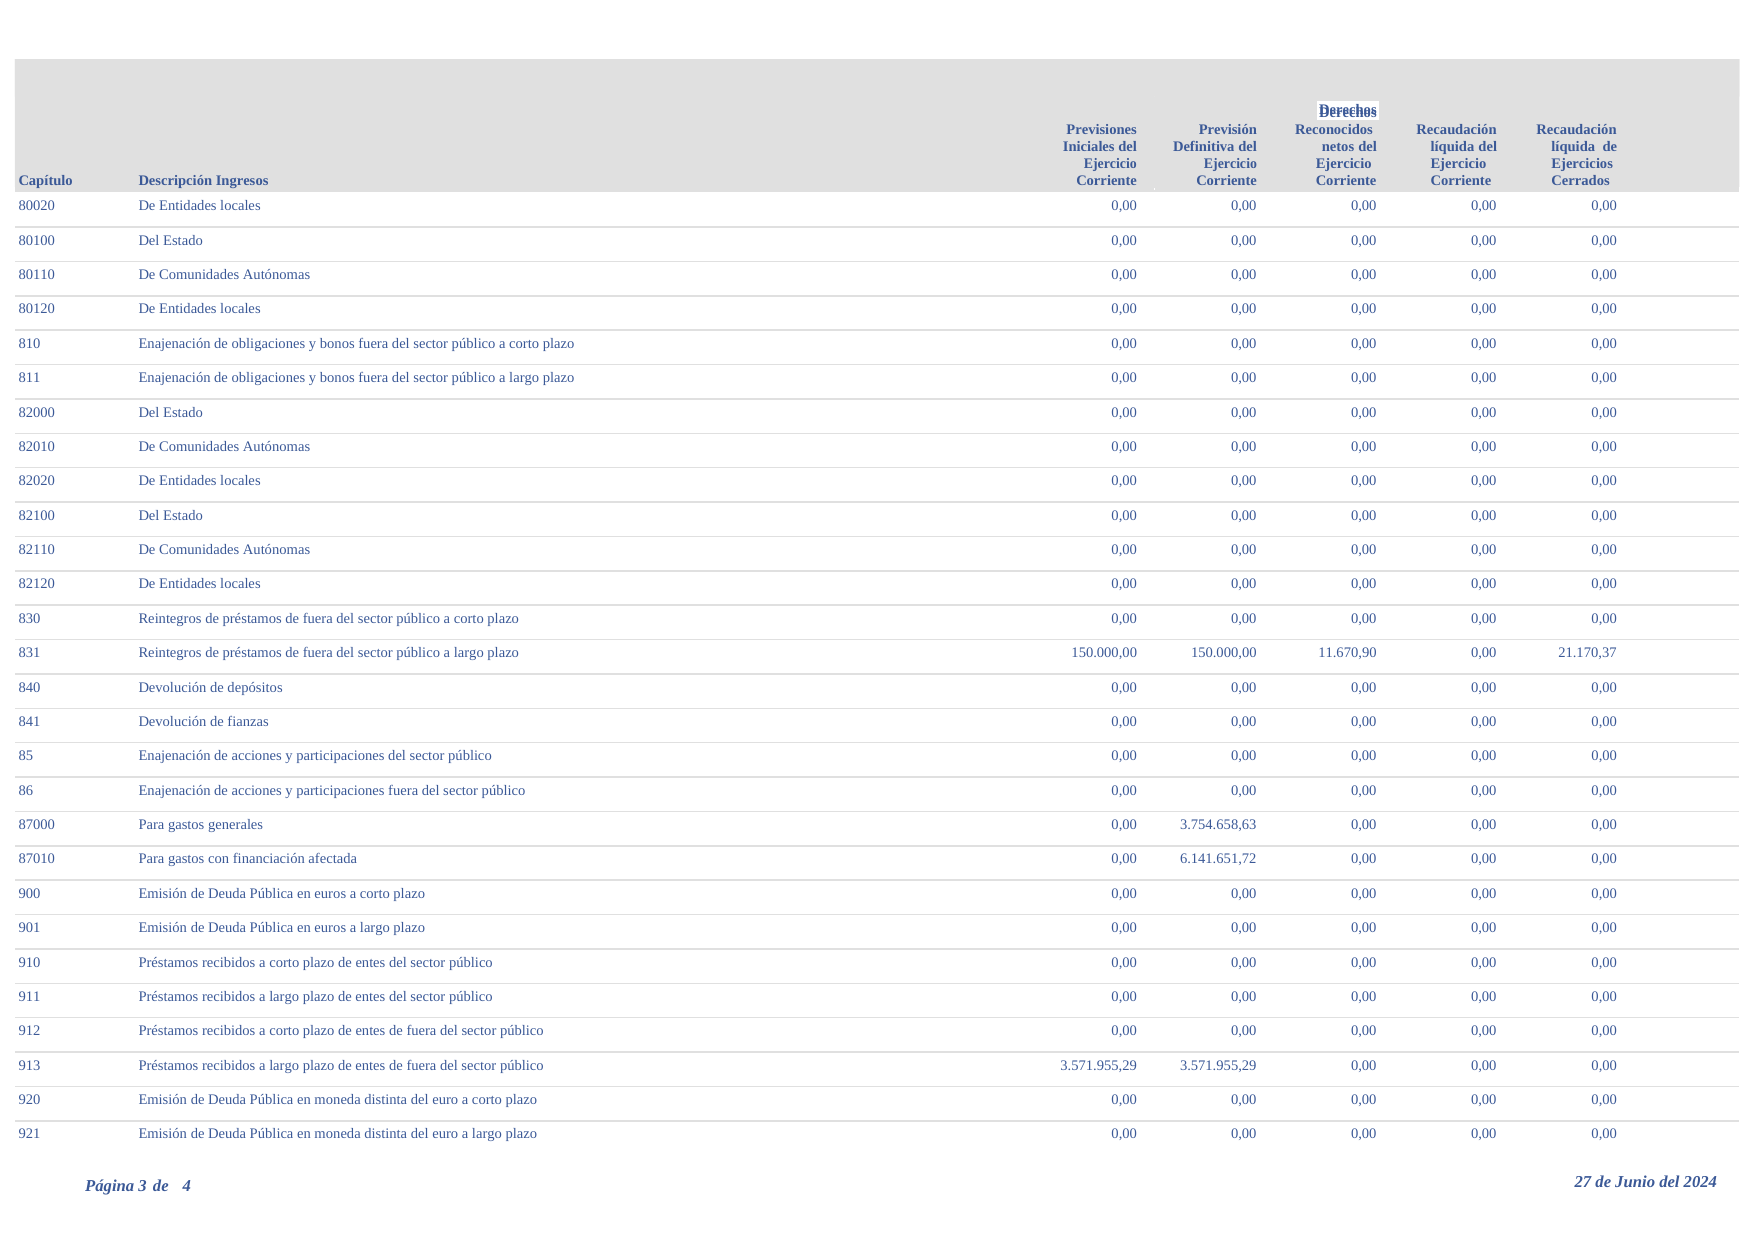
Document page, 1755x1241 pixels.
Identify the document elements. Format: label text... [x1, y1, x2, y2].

table_cell Para gastos generales [105, 812, 817, 845]
table_cell 0,00 [1396, 675, 1516, 707]
table_cell 0,00 [1155, 537, 1276, 570]
table_cell 82020 [15, 468, 105, 501]
table_cell 0,00 [1516, 331, 1739, 364]
table_cell 911 [15, 984, 105, 1017]
table_cell 0,00 [817, 847, 1154, 879]
table_cell 0,00 [1396, 606, 1516, 639]
table_cell 0,00 [817, 228, 1154, 261]
table_cell 0,00 [817, 915, 1154, 948]
table_cell 0,00 [1396, 709, 1516, 742]
table_cell 0,00 [1396, 572, 1516, 604]
table_cell 0,00 [1276, 503, 1396, 536]
table_cell 0,00 [1155, 606, 1276, 639]
table_cell Emisión de Deuda Pública en euros a largo plazo [105, 915, 817, 948]
table_cell 900 [15, 881, 105, 914]
table_cell Préstamos recibidos a largo plazo de entes de fuera del sector público [105, 1053, 817, 1086]
table_cell 0,00 [1155, 228, 1276, 261]
table_cell 0,00 [1155, 778, 1276, 811]
table_cell 0,00 [1155, 434, 1276, 467]
table_cell 0,00 [1155, 1087, 1276, 1120]
table_cell 0,00 [1396, 503, 1516, 536]
table_cell 0,00 [1396, 881, 1516, 914]
table_cell 0,00 [1516, 400, 1739, 432]
table_cell 3.754.658,63 [1155, 812, 1276, 845]
table_cell 0,00 [1155, 262, 1276, 295]
table_cell 0,00 [1396, 434, 1516, 467]
table_cell 0,00 [1396, 365, 1516, 398]
table_cell 0,00 [1155, 297, 1276, 329]
table_cell 0,00 [1396, 297, 1516, 329]
table_cell 0,00 [1516, 778, 1739, 811]
table_cell Préstamos recibidos a corto plazo de entes de fuera del sector público [105, 1018, 817, 1051]
table_cell 0,00 [1155, 468, 1276, 501]
table_cell 150.000,00 [1155, 640, 1276, 673]
table_cell 0,00 [1396, 743, 1516, 776]
table_cell 0,00 [1276, 192, 1396, 226]
table_cell 0,00 [817, 192, 1154, 226]
table_cell 0,00 [1396, 778, 1516, 811]
table_cell 0,00 [1516, 606, 1739, 639]
table_cell 85 [15, 743, 105, 776]
table_cell 0,00 [1276, 331, 1396, 364]
table_cell 0,00 [1516, 812, 1739, 845]
table_cell 0,00 [817, 262, 1154, 295]
table_cell 0,00 [1396, 812, 1516, 845]
table_cell 82110 [15, 537, 105, 570]
table_cell 920 [15, 1087, 105, 1120]
table_cell 80120 [15, 297, 105, 329]
table_cell Enajenación de obligaciones y bonos fuera del sector público a corto plazo [105, 331, 817, 364]
table_cell 0,00 [1396, 262, 1516, 295]
table_cell 0,00 [1396, 950, 1516, 982]
table_cell 0,00 [1396, 228, 1516, 261]
table_cell 0,00 [1396, 331, 1516, 364]
table_cell 87010 [15, 847, 105, 879]
table_cell De Comunidades Autónomas [105, 434, 817, 467]
table_cell 0,00 [817, 881, 1154, 914]
table_cell 0,00 [817, 572, 1154, 604]
table_cell 0,00 [1276, 1122, 1396, 1151]
table_cell Enajenación de acciones y participaciones fuera del sector público [105, 778, 817, 811]
table_cell 0,00 [1276, 1053, 1396, 1086]
table_cell 0,00 [1276, 1018, 1396, 1051]
table_cell 0,00 [1516, 1053, 1739, 1086]
table_cell Emisión de Deuda Pública en moneda distinta del euro a corto plazo [105, 1087, 817, 1120]
table_cell 0,00 [1155, 1018, 1276, 1051]
table_cell 0,00 [817, 1087, 1154, 1120]
table_cell 841 [15, 709, 105, 742]
table_cell 0,00 [817, 1122, 1154, 1151]
table_cell 0,00 [1516, 915, 1739, 948]
table_cell Devolución de depósitos [105, 675, 817, 707]
table_cell 811 [15, 365, 105, 398]
table_cell 3.571.955,29 [817, 1053, 1154, 1086]
table_cell 0,00 [1155, 192, 1276, 226]
table_cell 0,00 [1276, 228, 1396, 261]
table_cell 0,00 [1155, 984, 1276, 1017]
table_cell 0,00 [817, 331, 1154, 364]
table_cell 0,00 [1396, 640, 1516, 673]
table_cell 0,00 [1516, 743, 1739, 776]
table_cell 0,00 [1396, 1018, 1516, 1051]
table_cell 0,00 [1155, 331, 1276, 364]
table_cell 0,00 [1396, 1087, 1516, 1120]
table_cell 0,00 [1276, 950, 1396, 982]
table_cell 0,00 [1396, 1053, 1516, 1086]
table_cell 3.571.955,29 [1155, 1053, 1276, 1086]
table_cell 87000 [15, 812, 105, 845]
table_cell 6.141.651,72 [1155, 847, 1276, 879]
table_cell 0,00 [1155, 365, 1276, 398]
table_cell 0,00 [817, 434, 1154, 467]
table_cell 0,00 [1276, 743, 1396, 776]
table_cell 0,00 [817, 503, 1154, 536]
table_cell 82100 [15, 503, 105, 536]
table_cell 831 [15, 640, 105, 673]
table_cell 82120 [15, 572, 105, 604]
table_cell 0,00 [817, 675, 1154, 707]
table_cell 0,00 [1155, 400, 1276, 432]
table_cell 0,00 [1276, 915, 1396, 948]
table_cell 0,00 [817, 812, 1154, 845]
table_cell De Entidades locales [105, 572, 817, 604]
table_cell 86 [15, 778, 105, 811]
table_cell 0,00 [817, 984, 1154, 1017]
table_cell 0,00 [1155, 675, 1276, 707]
table_cell 912 [15, 1018, 105, 1051]
table_cell 0,00 [1516, 881, 1739, 914]
table_cell 0,00 [1276, 709, 1396, 742]
table_cell 0,00 [1516, 984, 1739, 1017]
table_cell De Entidades locales [105, 297, 817, 329]
table_cell 0,00 [1155, 1122, 1276, 1151]
table_cell 80110 [15, 262, 105, 295]
table_cell 0,00 [1516, 262, 1739, 295]
table_cell 150.000,00 [817, 640, 1154, 673]
table_cell 901 [15, 915, 105, 948]
table_cell 0,00 [1155, 572, 1276, 604]
table_cell 0,00 [1155, 915, 1276, 948]
table_cell 0,00 [1276, 847, 1396, 879]
table_cell 0,00 [1276, 675, 1396, 707]
table_cell 0,00 [817, 537, 1154, 570]
table_cell 0,00 [1396, 847, 1516, 879]
table_cell 0,00 [1516, 297, 1739, 329]
table_cell 0,00 [1276, 262, 1396, 295]
table_cell 0,00 [1155, 950, 1276, 982]
table_cell 0,00 [1276, 778, 1396, 811]
table_cell De Comunidades Autónomas [105, 262, 817, 295]
table_cell 0,00 [1516, 503, 1739, 536]
table_cell Emisión de Deuda Pública en moneda distinta del euro a largo plazo [105, 1122, 817, 1151]
table_cell Para gastos con financiación afectada [105, 847, 817, 879]
table_cell Reintegros de préstamos de fuera del sector público a corto plazo [105, 606, 817, 639]
table_cell Reintegros de préstamos de fuera del sector público a largo plazo [105, 640, 817, 673]
table_cell 0,00 [1516, 950, 1739, 982]
table_cell Préstamos recibidos a corto plazo de entes del sector público [105, 950, 817, 982]
table_cell 0,00 [1155, 743, 1276, 776]
table_cell 0,00 [1276, 572, 1396, 604]
table_cell 0,00 [1155, 881, 1276, 914]
table_cell 0,00 [1396, 984, 1516, 1017]
table_cell 0,00 [817, 365, 1154, 398]
table_cell 0,00 [1276, 812, 1396, 845]
table_cell 0,00 [817, 743, 1154, 776]
table_cell 840 [15, 675, 105, 707]
table_cell 0,00 [817, 468, 1154, 501]
table_cell Del Estado [105, 228, 817, 261]
table_cell De Comunidades Autónomas [105, 537, 817, 570]
table_cell 0,00 [1516, 434, 1739, 467]
table_cell 0,00 [1276, 365, 1396, 398]
table_cell 0,00 [1516, 847, 1739, 879]
table_cell 0,00 [1276, 468, 1396, 501]
table_cell Préstamos recibidos a largo plazo de entes del sector público [105, 984, 817, 1017]
table_cell 0,00 [1396, 915, 1516, 948]
table_cell 0,00 [1396, 192, 1516, 226]
table_cell 0,00 [1516, 365, 1739, 398]
table_cell 0,00 [1396, 537, 1516, 570]
table_cell Del Estado [105, 400, 817, 432]
table_cell 0,00 [1516, 1018, 1739, 1051]
table_cell 0,00 [1155, 709, 1276, 742]
table_cell 0,00 [1516, 572, 1739, 604]
table_cell 80020 [15, 192, 105, 226]
table_cell 0,00 [1276, 537, 1396, 570]
table_cell Enajenación de obligaciones y bonos fuera del sector público a largo plazo [105, 365, 817, 398]
table_cell 0,00 [1396, 1122, 1516, 1151]
table_cell 0,00 [817, 606, 1154, 639]
table_cell 80100 [15, 228, 105, 261]
table_cell Devolución de fianzas [105, 709, 817, 742]
table_cell 0,00 [1516, 192, 1739, 226]
table_cell 0,00 [1516, 1087, 1739, 1120]
table_cell 0,00 [817, 1018, 1154, 1051]
table_cell 810 [15, 331, 105, 364]
table_cell 0,00 [1396, 400, 1516, 432]
table_cell 0,00 [1516, 709, 1739, 742]
table_cell Emisión de Deuda Pública en euros a corto plazo [105, 881, 817, 914]
table_cell 0,00 [1516, 537, 1739, 570]
table_cell 0,00 [1516, 468, 1739, 501]
table_cell 82000 [15, 400, 105, 432]
table_cell 0,00 [1276, 434, 1396, 467]
table_cell De Entidades locales [105, 192, 817, 226]
table_cell De Entidades locales [105, 468, 817, 501]
table_cell Del Estado [105, 503, 817, 536]
table_cell 830 [15, 606, 105, 639]
table_cell 0,00 [817, 297, 1154, 329]
table_cell 910 [15, 950, 105, 982]
table_cell 0,00 [1155, 503, 1276, 536]
table_cell 11.670,90 [1276, 640, 1396, 673]
table_cell 0,00 [817, 709, 1154, 742]
table_cell 0,00 [1396, 468, 1516, 501]
table_cell 921 [15, 1122, 105, 1151]
table_cell 82010 [15, 434, 105, 467]
table_cell 0,00 [1276, 297, 1396, 329]
table_cell 913 [15, 1053, 105, 1086]
table_cell 0,00 [817, 950, 1154, 982]
table_cell 0,00 [1276, 984, 1396, 1017]
table_cell 0,00 [1516, 675, 1739, 707]
table_cell 0,00 [817, 778, 1154, 811]
table_cell 21.170,37 [1516, 640, 1739, 673]
table_cell 0,00 [1516, 1122, 1739, 1151]
table_cell 0,00 [1276, 1087, 1396, 1120]
table_cell 0,00 [1276, 881, 1396, 914]
table_cell Enajenación de acciones y participaciones del sector público [105, 743, 817, 776]
table_cell 0,00 [1276, 606, 1396, 639]
table_cell 0,00 [817, 400, 1154, 432]
table_cell 0,00 [1276, 400, 1396, 432]
table_cell 0,00 [1516, 228, 1739, 261]
